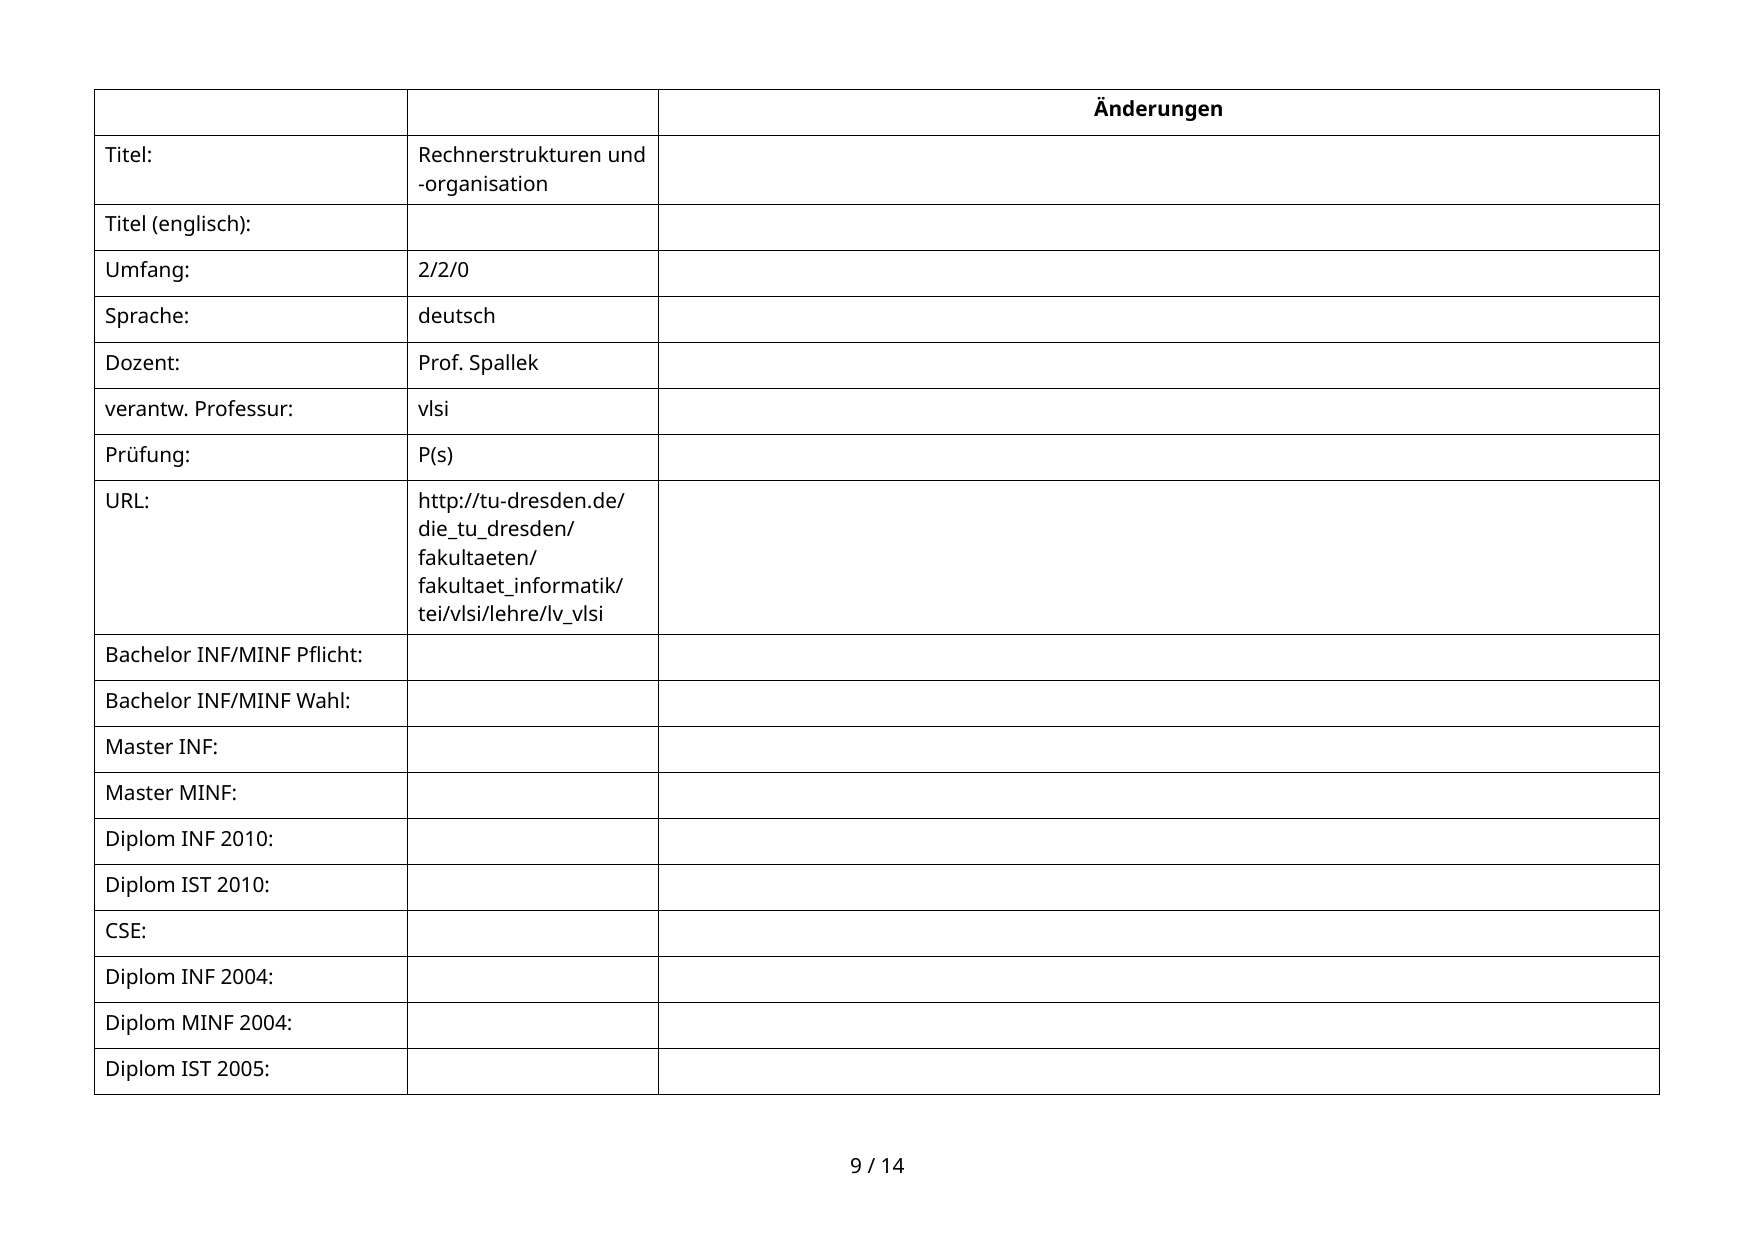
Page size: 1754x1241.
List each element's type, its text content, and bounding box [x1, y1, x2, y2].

table_cell Dozent: [95, 343, 407, 388]
table_cell Sprache: [95, 297, 407, 342]
table_cell [659, 251, 1659, 296]
table_header [408, 90, 658, 134]
table_cell Diplom INF 2004: [95, 957, 407, 1002]
table_cell [659, 957, 1659, 1002]
table_cell URL: [95, 481, 407, 634]
table_cell verantw. Professur: [95, 389, 407, 434]
table_cell Diplom INF 2010: [95, 819, 407, 864]
table_cell http://tu-dresden.de/die_tu_dresden/fakultaeten/fakultaet_informatik/tei/vlsi/lehre/lv_vlsi [408, 481, 658, 634]
table_cell Umfang: [95, 251, 407, 296]
table_cell Prüfung: [95, 435, 407, 480]
table_cell Master INF: [95, 727, 407, 772]
table_cell [659, 435, 1659, 480]
table_cell [408, 681, 658, 726]
table_cell [408, 1003, 658, 1048]
table_cell Master MINF: [95, 773, 407, 818]
table_cell [408, 865, 658, 910]
table_cell [659, 297, 1659, 342]
table_cell [659, 681, 1659, 726]
table_cell Titel: [95, 136, 407, 203]
table_cell [659, 911, 1659, 956]
table_cell Bachelor INF/MINF Pflicht: [95, 635, 407, 680]
table_cell vlsi [408, 389, 658, 434]
table_cell [659, 481, 1659, 634]
table_cell [408, 911, 658, 956]
table_cell Prof. Spallek [408, 343, 658, 388]
table_cell Diplom MINF 2004: [95, 1003, 407, 1048]
table_cell P(s) [408, 435, 658, 480]
table_cell Diplom IST 2010: [95, 865, 407, 910]
table_cell [659, 1003, 1659, 1048]
table_cell [408, 1049, 658, 1094]
table_cell [408, 773, 658, 818]
table_cell [408, 819, 658, 864]
table_cell [659, 865, 1659, 910]
table_cell [659, 773, 1659, 818]
table_cell Diplom IST 2005: [95, 1049, 407, 1094]
table_cell Titel (englisch): [95, 205, 407, 249]
table_cell [659, 389, 1659, 434]
table_cell [659, 727, 1659, 772]
table_cell [659, 136, 1659, 203]
table_cell [659, 819, 1659, 864]
table_cell deutsch [408, 297, 658, 342]
table_cell [659, 1049, 1659, 1094]
table_cell [408, 957, 658, 1002]
table_cell [659, 205, 1659, 249]
table_cell [659, 343, 1659, 388]
table_cell [408, 727, 658, 772]
table_cell CSE: [95, 911, 407, 956]
table_cell Rechnerstrukturen und -organisation [408, 136, 658, 203]
table_cell Bachelor INF/MINF Wahl: [95, 681, 407, 726]
table_cell [408, 205, 658, 249]
table_cell [659, 635, 1659, 680]
table_header [95, 90, 407, 134]
table_cell 2/2/0 [408, 251, 658, 296]
table_header Änderungen [659, 90, 1659, 134]
table_cell [408, 635, 658, 680]
